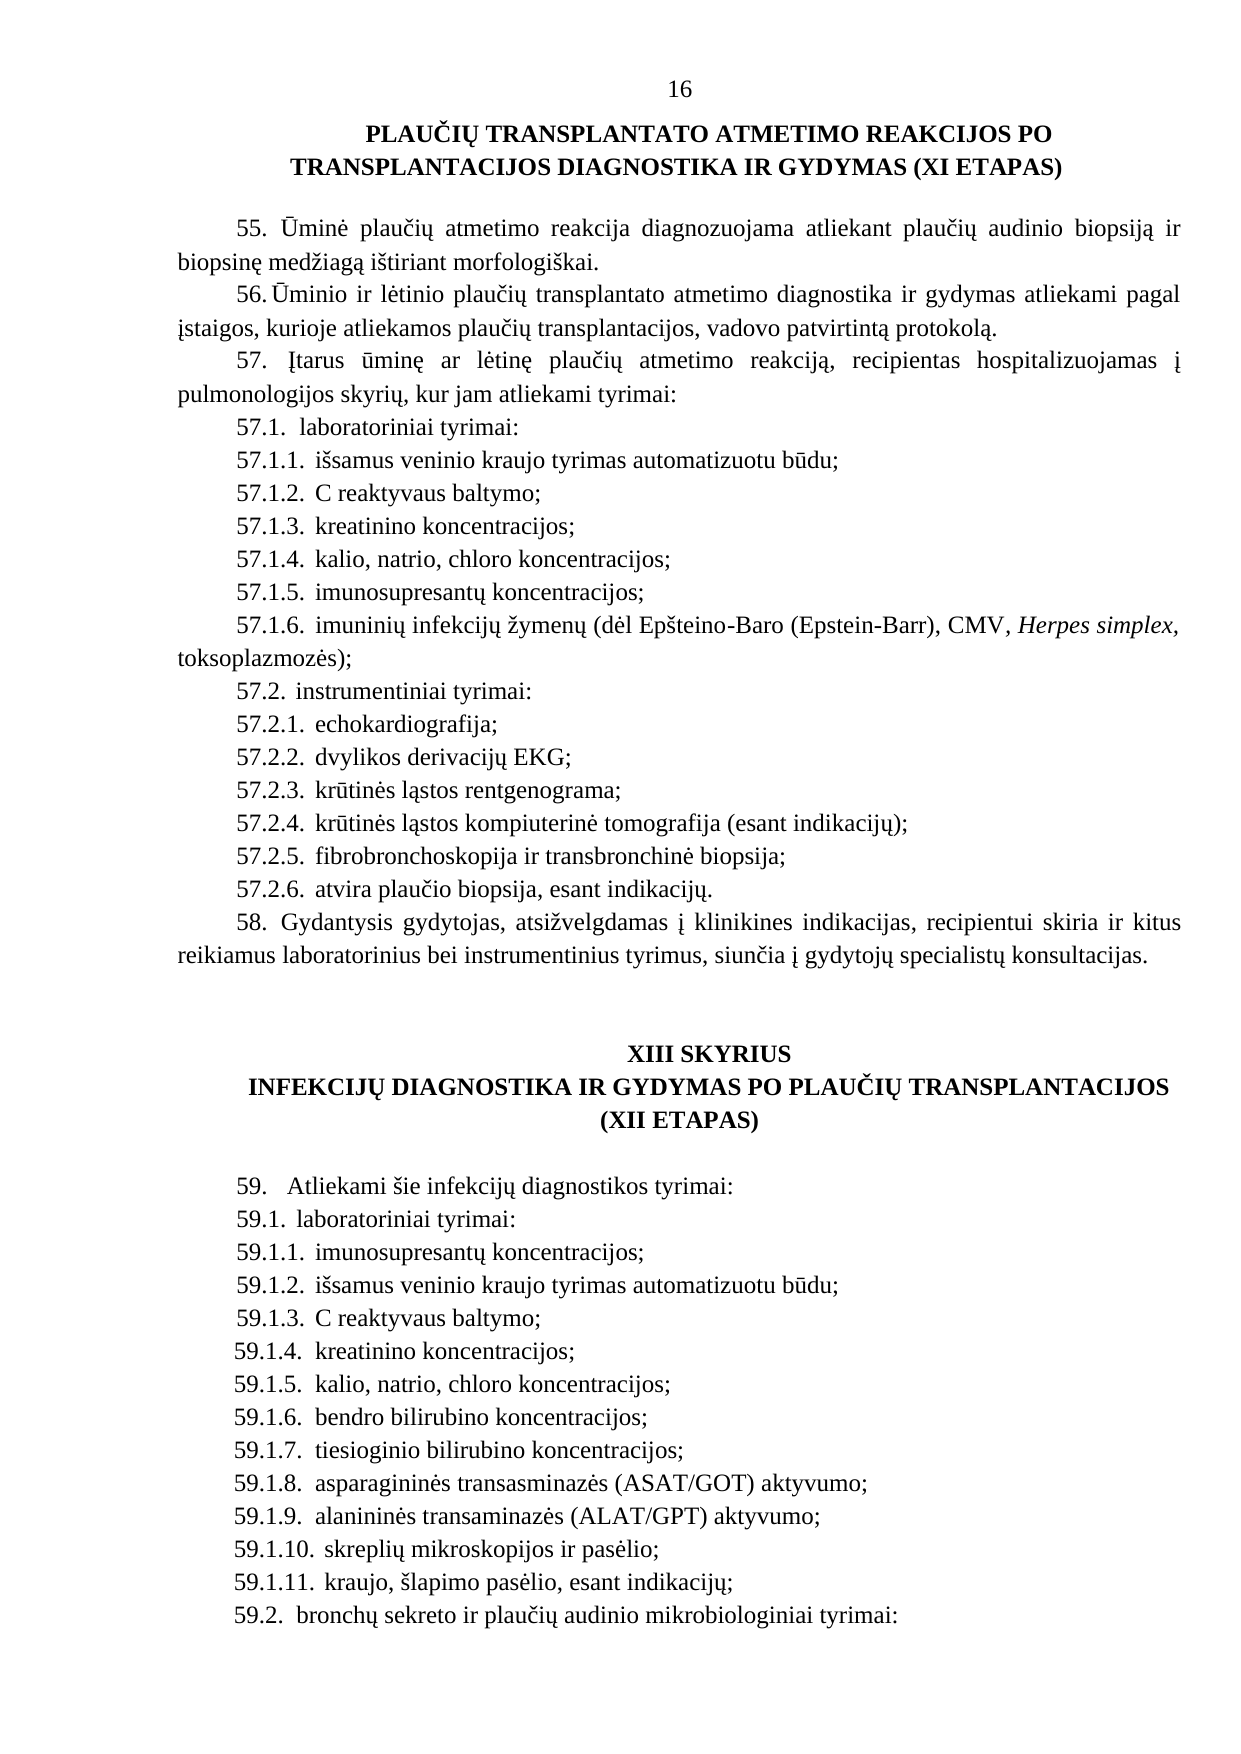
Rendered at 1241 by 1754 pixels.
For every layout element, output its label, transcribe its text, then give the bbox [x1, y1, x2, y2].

text 57. Įtarus ūminę ar lėtinę plaučių atmetimo reakciją, recipientas hospitalizuojamas į pulmonologijos skyrių, kur jam atliekami tyrimai: [177, 346, 1182, 407]
text 59.1. laboratoriniai tyrimai: [177, 1204, 1182, 1233]
text 59.2. bronchų sekreto ir plaučių audinio mikrobiologiniai tyrimai: [177, 1600, 1191, 1629]
text 57.2.6. atvira plaučio biopsija, esant indikacijų. [177, 874, 1182, 903]
text 57.1.5. imunosupresantų koncentracijos; [177, 577, 1182, 606]
text 55. Ūminė plaučių atmetimo reakcija diagnozuojama atliekant plaučių audinio biopsiją ir biopsinę medžiagą ištiriant morfologiškai. [177, 213, 1182, 275]
text 57.2.5. fibrobronchoskopija ir transbronchinė biopsija; [177, 841, 1182, 870]
text 57.2.3. krūtinės ląstos rentgenograma; [177, 775, 1182, 804]
text XIII SKYRIUS [177, 1039, 1182, 1068]
text 59.1.11. kraujo, šlapimo pasėlio, esant indikacijų; [177, 1567, 1182, 1596]
text 57.1.4. kalio, natrio, chloro koncentracijos; [177, 544, 1182, 572]
text 59.1.9. alanininės transaminazės (ALAT/GPT) aktyvumo; [177, 1501, 1182, 1530]
text 56. Ūminio ir lėtinio plaučių transplantato atmetimo diagnostika ir gydymas atliekami pagal įstaigos, kurioje atliekamos plaučių transplantacijos, vadovo patvirtintą protokolą. [177, 279, 1182, 341]
text 59.1.6. bendro bilirubino koncentracijos; [177, 1402, 1182, 1431]
text 58. Gydantysis gydytojas, atsižvelgdamas į klinikines indikacijas, recipientui skiria ir kitus reikiamus laboratorinius bei instrumentinius tyrimus, siunčia į gydytojų specialistų konsultacijas. [177, 907, 1182, 969]
text 57.2.4. krūtinės ląstos kompiuterinė tomografija (esant indikacijų); [177, 808, 1182, 837]
text 57.2. instrumentiniai tyrimai: [177, 676, 1182, 704]
text 59.1.7. tiesioginio bilirubino koncentracijos; [177, 1435, 1182, 1464]
text 59.1.4. kreatinino koncentracijos; [177, 1336, 1182, 1365]
text 57.1. laboratoriniai tyrimai: [177, 412, 1182, 440]
text 57.1.3. kreatinino koncentracijos; [177, 511, 1182, 539]
text 59.1.3. C reaktyvaus baltymo; [177, 1303, 1182, 1332]
text 57.2.2. dvylikos derivacijų EKG; [177, 742, 1182, 771]
text 57.1.2. C reaktyvaus baltymo; [177, 478, 1182, 506]
text 59.1.8. asparagininės transasminazės (ASAT/GOT) aktyvumo; [177, 1468, 1182, 1497]
text 57.1.6. imuninių infekcijų žymenų (dėl Epšteino-Baro (Epstein-Barr), CMV, Herpes simplex, toksoplazmozės); [177, 610, 1182, 672]
text 59.1.2. išsamus veninio kraujo tyrimas automatizuotu būdu; [177, 1270, 1182, 1299]
text 59.1.5. kalio, natrio, chloro koncentracijos; [177, 1369, 1182, 1398]
text 57.2.1. echokardiografija; [177, 709, 1182, 738]
text PLAUČIŲ TRANSPLANTATO ATMETIMO REAKCIJOS PO TRANSPLANTACIJOS DIAGNOSTIKA IR GYDYMAS (XI ETAPAS) [177, 119, 1182, 181]
text 57.1.1. išsamus veninio kraujo tyrimas automatizuotu būdu; [177, 445, 1182, 473]
text INFEKCIJŲ DIAGNOSTIKA IR GYDYMAS PO PLAUČIŲ TRANSPLANTACIJOS (XII ETAPAS) [177, 1072, 1182, 1134]
text 59. Atliekami šie infekcijų diagnostikos tyrimai: [177, 1171, 1191, 1200]
text 59.1.1. imunosupresantų koncentracijos; [177, 1237, 1182, 1266]
text 59.1.10. skreplių mikroskopijos ir pasėlio; [177, 1534, 1182, 1563]
